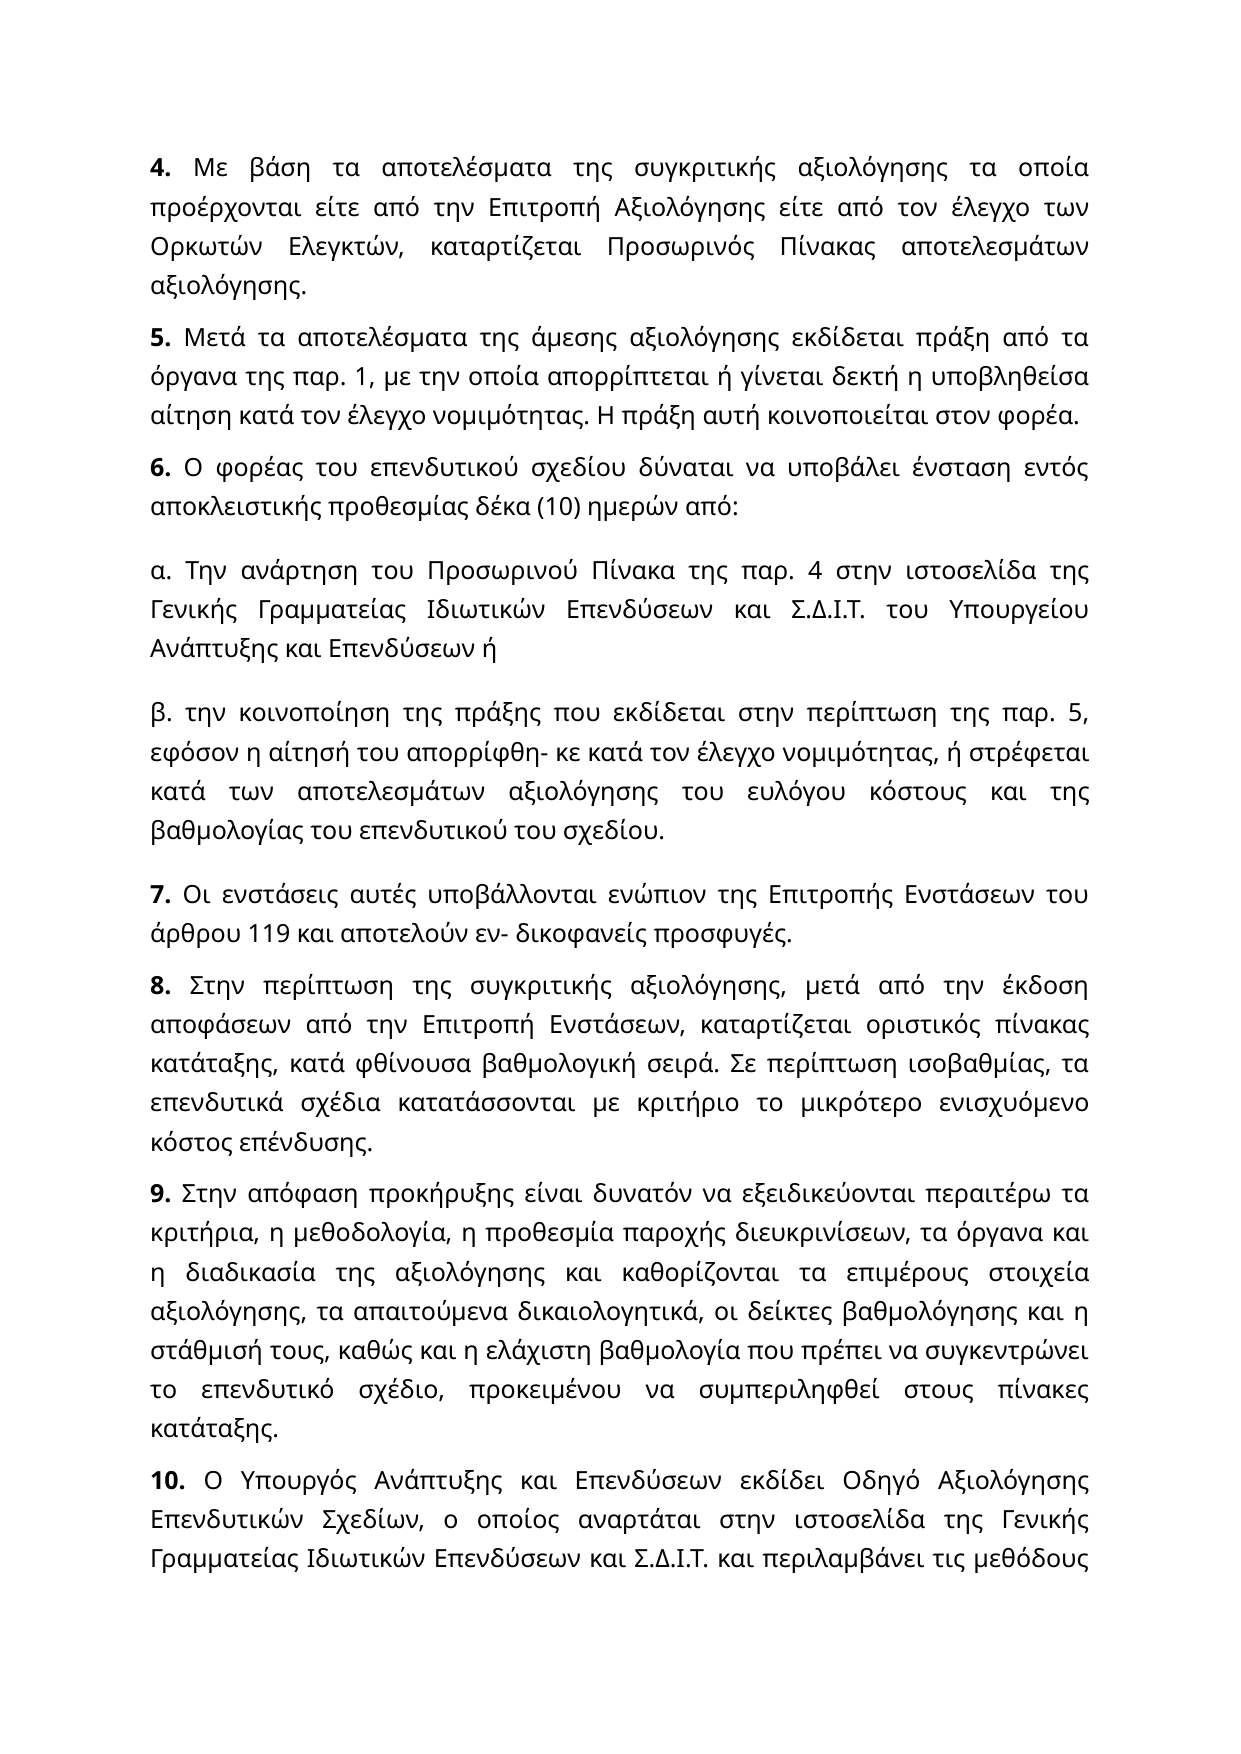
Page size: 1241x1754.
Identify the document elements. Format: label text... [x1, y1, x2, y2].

text α. Την ανάρτηση του Προσωρινού Πίνακα της παρ. 4 στην ιστοσελίδα της Γενικής Γραμματείας Ιδιωτικών Επενδύσεων και Σ.Δ.Ι.Τ. του Υπουργείου Ανάπτυξης και Επενδύσεων ή [150, 552, 1090, 665]
text 5. Μετά τα αποτελέσματα της άμεσης αξιολόγησης εκδίδεται πράξη από τα όργανα της παρ. 1, με την οποία απορρίπτεται ή γίνεται δεκτή η υποβληθείσα αίτηση κατά τον έλεγχο νομιμότητας. Η πράξη αυτή κοινοποιείται στον φορέα. [150, 319, 1090, 432]
text 4. Με βάση τα αποτελέσματα της συγκριτικής αξιολόγησης τα οποία προέρχονται είτε από την Επιτροπή Αξιολόγησης είτε από τον έλεγχο των Ορκωτών Ελεγκτών, καταρτίζεται Προσωρινός Πίνακας αποτελεσμάτων αξιολόγησης. [150, 150, 1090, 302]
text β. την κοινοποίηση της πράξης που εκδίδεται στην περίπτωση της παρ. 5, εφόσον η αίτησή του απορρίφθη- κε κατά τον έλεγχο νομιμότητας, ή στρέφεται κατά των αποτελεσμάτων αξιολόγησης του ευλόγου κόστους και της βαθμολογίας του επενδυτικού του σχεδίου. [150, 695, 1090, 847]
text 9. Στην απόφαση προκήρυξης είναι δυνατόν να εξειδικεύονται περαιτέρω τα κριτήρια, η μεθοδολογία, η προθεσμία παροχής διευκρινίσεων, τα όργανα και η διαδικασία της αξιολόγησης και καθορίζονται τα επιμέρους στοιχεία αξιολόγησης, τα απαιτούμενα δικαιολογητικά, οι δείκτες βαθμολόγησης και η στάθμισή τους, καθώς και η ελάχιστη βαθμολογία που πρέπει να συγκεντρώνει το επενδυτικό σχέδιο, προκειμένου να συμπεριληφθεί στους πίνακες κατάταξης. [150, 1176, 1090, 1445]
text 6. Ο φορέας του επενδυτικού σχεδίου δύναται να υποβάλει ένσταση εντός αποκλειστικής προθεσμίας δέκα (10) ημερών από: [150, 449, 1090, 522]
text 7. Οι ενστάσεις αυτές υποβάλλονται ενώπιον της Επιτροπής Ενστάσεων του άρθρου 119 και αποτελούν εν- δικοφανείς προσφυγές. [150, 877, 1090, 950]
text 8. Στην περίπτωση της συγκριτικής αξιολόγησης, μετά από την έκδοση αποφάσεων από την Επιτροπή Ενστάσεων, καταρτίζεται οριστικός πίνακας κατάταξης, κατά φθίνουσα βαθμολογική σειρά. Σε περίπτωση ισοβαθμίας, τα επενδυτικά σχέδια κατατάσσονται με κριτήριο το μικρότερο ενισχυόμενο κόστος επένδυσης. [150, 967, 1090, 1158]
text 10. Ο Υπουργός Ανάπτυξης και Επενδύσεων εκδίδει Οδηγό Αξιολόγησης Επενδυτικών Σχεδίων, ο οποίος αναρτάται στην ιστοσελίδα της Γενικής Γραμματείας Ιδιωτικών Επενδύσεων και Σ.Δ.Ι.Τ. και περιλαμβάνει τις μεθόδους [150, 1462, 1090, 1575]
